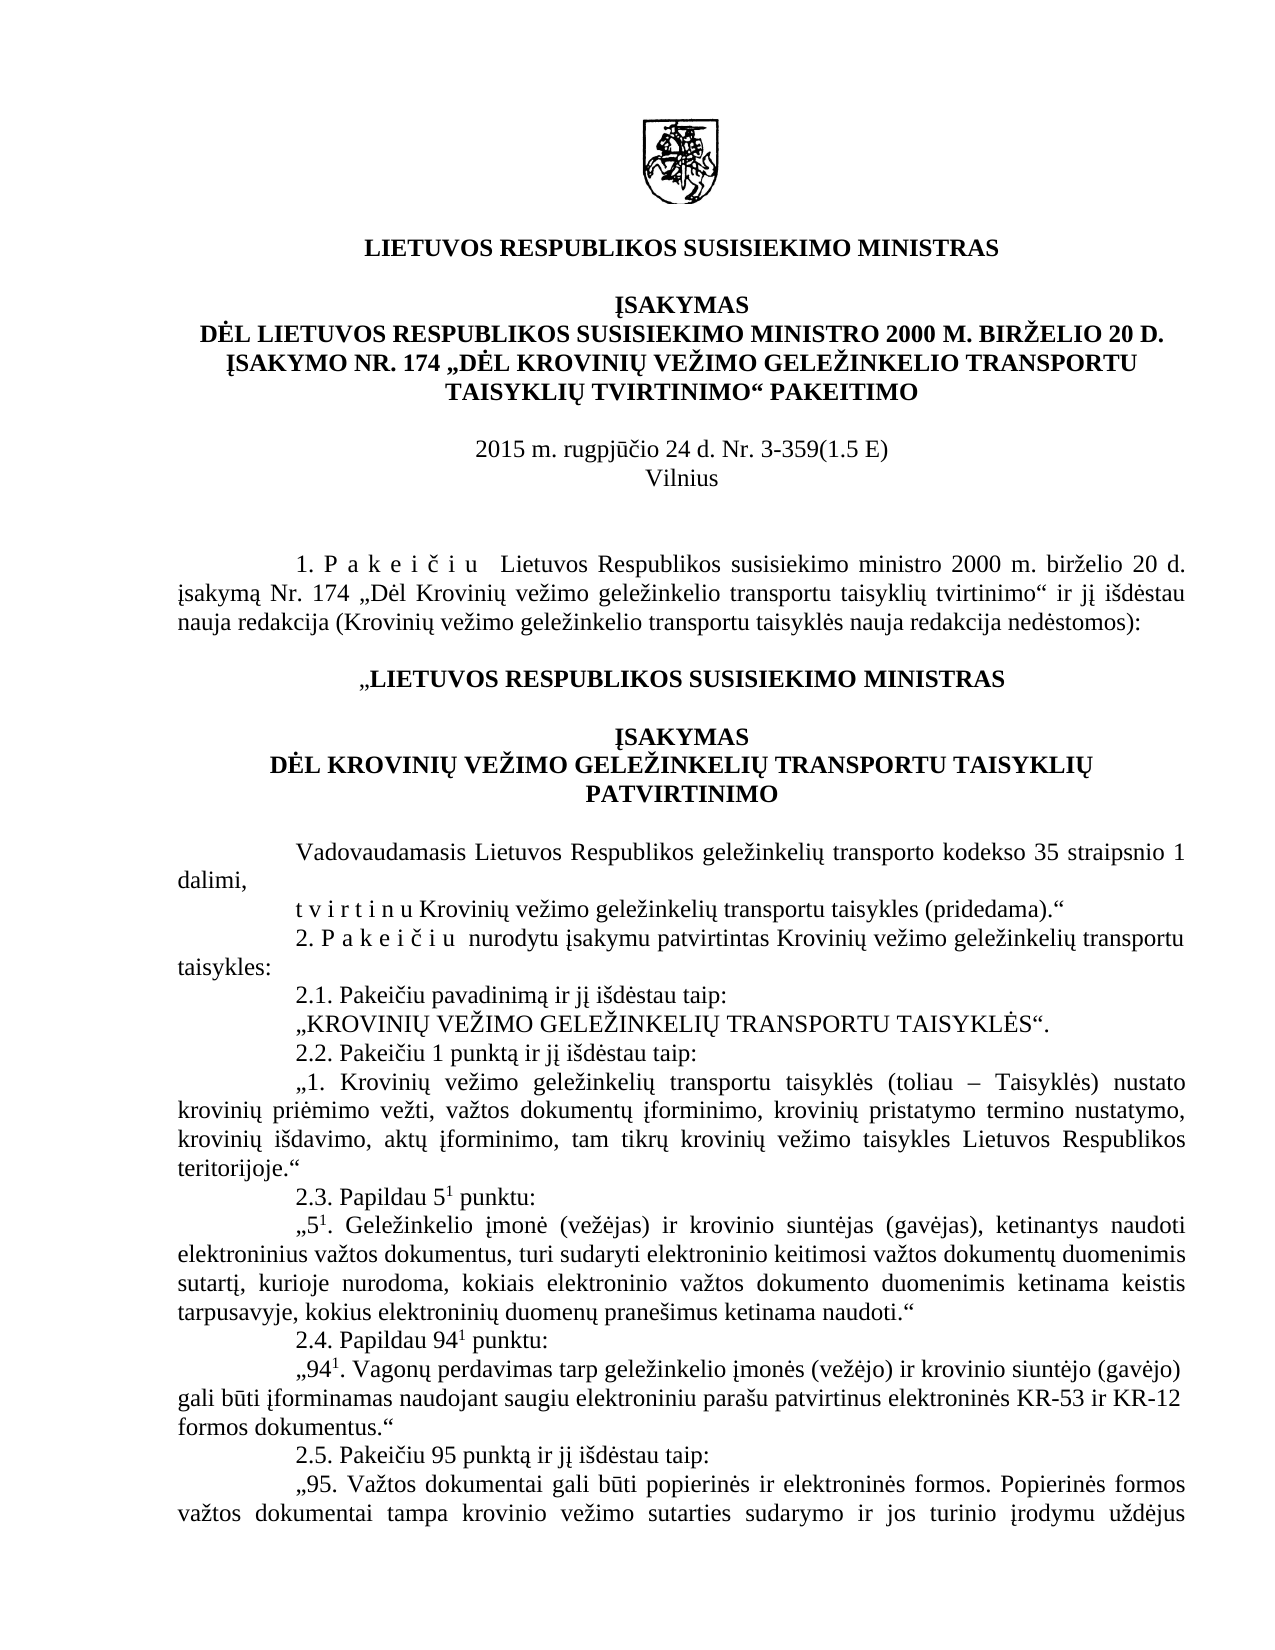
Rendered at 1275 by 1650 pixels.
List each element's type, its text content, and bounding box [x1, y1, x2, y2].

text Vilnius [177, 463, 1186, 492]
text DĖL LIETUVOS RESPUBLIKOS SUSISIEKIMO MINISTRO 2000 M. BIRŽELIO 20 D. ĮSAKYMO Nr. 174 „DĖL KROVINIŲ VEŽIMO GELEŽINKELIO TRANSPORTU TAISYKLIŲ TVIRTINIMO“ PAKEITIMO [177, 319, 1186, 405]
text „1. Krovinių vežimo geležinkelių transportu taisyklės (toliau – Taisyklės) nustato krovinių priėmimo vežti, važtos dokumentų įforminimo, krovinių pristatymo termino nustatymo, krovinių išdavimo, aktų įforminimo, tam tikrų krovinių vežimo taisykles Lietuvos Respublikos teritorijoje.“ [177, 1067, 1186, 1182]
text 2015 m. rugpjūčio 24 d. Nr. 3-359(1.5 E) [177, 434, 1186, 463]
text Vadovaudamasis Lietuvos Respublikos geležinkelių transporto kodekso 35 straipsnio 1 dalimi, [177, 837, 1186, 894]
text ĮSAKYMAS [177, 722, 1186, 750]
text ĮSAKYMAS [177, 290, 1186, 319]
text „941. Vagonų perdavimas tarp geležinkelio įmonės (vežėjo) ir krovinio siuntėjo (gavėjo) gali būti įforminamas naudojant saugiu elektroniniu parašu patvirtinus elektroninės KR-53 ir KR-12 formos dokumentus.“ [177, 1354, 1181, 1440]
text 2.3. Papildau 51 punktu: [177, 1182, 1186, 1210]
text DĖL KROVINIŲ VEŽIMO GELEŽINKELIŲ TRANSPORTU TAISYKLIŲ PATVIRTINIMO [177, 750, 1186, 808]
text t v i r t i n u Krovinių vežimo geležinkelių transportu taisykles (pridedama).“ [177, 894, 1186, 923]
text LIETUVOS RESPUBLIKOS SUSISIEKIMO MINISTRAS [177, 233, 1186, 262]
text 2.5. Pakeičiu 95 punktą ir jį išdėstau taip: [295, 1440, 1186, 1469]
text 2.4. Papildau 941 punktu: [177, 1325, 1201, 1354]
text 2.1. Pakeičiu pavadinimą ir jį išdėstau taip: [177, 980, 1186, 1009]
text 2. P a k e i č i u nurodytu įsakymu patvirtintas Krovinių vežimo geležinkelių transportu taisykles: [177, 923, 1186, 980]
text 1. P a k e i č i u Lietuvos Respublikos susisiekimo ministro 2000 m. birželio 20 d. įsakymą Nr. 174 „Dėl Krovinių vežimo geležinkelio transportu taisyklių tvirtinimo“ ir jį išdėstau nauja redakcija (Krovinių vežimo geležinkelio transportu taisyklės nauja redakcija nedėstomos): [177, 549, 1186, 635]
text 2.2. Pakeičiu 1 punktą ir jį išdėstau taip: [177, 1038, 1186, 1067]
text „95. Važtos dokumentai gali būti popierinės ir elektroninės formos. Popierinės formos važtos dokumentai tampa krovinio vežimo sutarties sudarymo ir jos turinio įrodymu uždėjus [177, 1469, 1186, 1527]
text „51. Geležinkelio įmonė (vežėjas) ir krovinio siuntėjas (gavėjas), ketinantys naudoti elektroninius važtos dokumentus, turi sudaryti elektroninio keitimosi važtos dokumentų duomenimis sutartį, kurioje nurodoma, kokiais elektroninio važtos dokumento duomenimis ketinama keistis tarpusavyje, kokius elektroninių duomenų pranešimus ketinama naudoti.“ [177, 1210, 1186, 1325]
text „KROVINIŲ VEŽIMO GELEŽINKELIŲ TRANSPORTU TAISYKLĖS“. [177, 1009, 1186, 1038]
text „lietuvos respublikos susisiekimo MINISTRAS [177, 664, 1186, 693]
